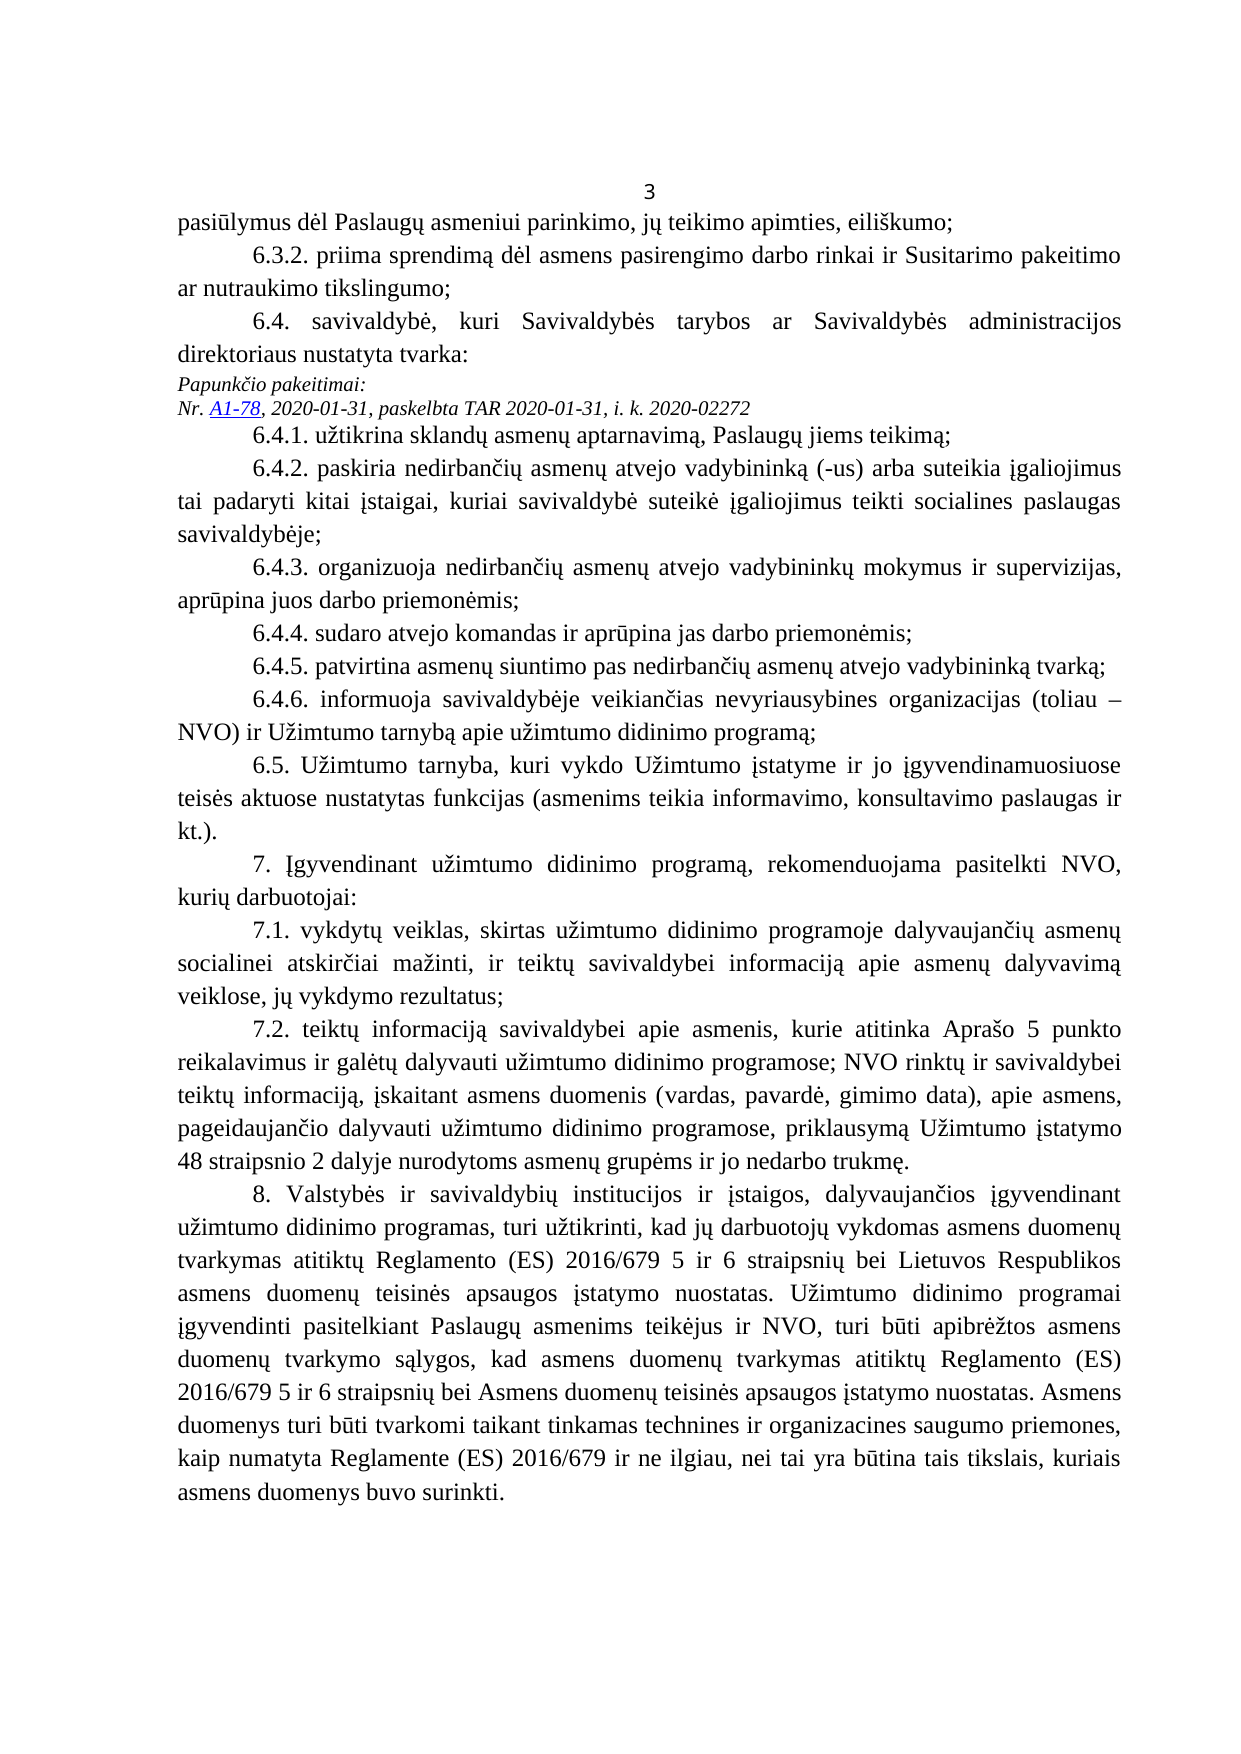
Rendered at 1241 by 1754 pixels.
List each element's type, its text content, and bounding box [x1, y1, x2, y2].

text 8. Valstybės ir savivaldybių institucijos ir įstaigos, dalyvaujančios įgyvendinant užimtumo didinimo programas, turi užtikrinti, kad jų darbuotojų vykdomas asmens duomenų tvarkymas atitiktų Reglamento (ES) 2016/679 5 ir 6 straipsnių bei Lietuvos Respublikos asmens duomenų teisinės apsaugos įstatymo nuostatas. Užimtumo didinimo programai įgyvendinti pasitelkiant Paslaugų asmenims teikėjus ir NVO, turi būti apibrėžtos asmens duomenų tvarkymo sąlygos, kad asmens duomenų tvarkymas atitiktų Reglamento (ES) 2016/679 5 ir 6 straipsnių bei Asmens duomenų teisinės apsaugos įstatymo nuostatas. Asmens duomenys turi būti tvarkomi taikant tinkamas technines ir organizacines saugumo priemones, kaip numatyta Reglamente (ES) 2016/679 ir ne ilgiau, nei tai yra būtina tais tikslais, kuriais asmens duomenys buvo surinkti. [177, 1179, 1122, 1505]
text 6.4.2. paskiria nedirbančių asmenų atvejo vadybininką (-us) arba suteikia įgaliojimus tai padaryti kitai įstaigai, kuriai savivaldybė suteikė įgaliojimus teikti socialines paslaugas savivaldybėje; [177, 453, 1122, 548]
text 6.4.5. patvirtina asmenų siuntimo pas nedirbančių asmenų atvejo vadybininką tvarką; [177, 651, 1122, 680]
text Nr. A1-78, 2020-01-31, paskelbta TAR 2020-01-31, i. k. 2020-02272 [177, 396, 1122, 420]
text pasiūlymus dėl Paslaugų asmeniui parinkimo, jų teikimo apimties, eiliškumo; [177, 207, 1122, 235]
text 6.4.6. informuoja savivaldybėje veikiančias nevyriausybines organizacijas (toliau – NVO) ir Užimtumo tarnybą apie užimtumo didinimo programą; [177, 684, 1122, 746]
text 6.4.4. sudaro atvejo komandas ir aprūpina jas darbo priemonėmis; [177, 618, 1122, 647]
text 6.3.2. priima sprendimą dėl asmens pasirengimo darbo rinkai ir Susitarimo pakeitimo ar nutraukimo tikslingumo; [177, 240, 1122, 301]
text 6.4. savivaldybė, kuri Savivaldybės tarybos ar Savivaldybės administracijos direktoriaus nustatyta tvarka: [177, 306, 1122, 367]
text 7.1. vykdytų veiklas, skirtas užimtumo didinimo programoje dalyvaujančių asmenų socialinei atskirčiai mažinti, ir teiktų savivaldybei informaciją apie asmenų dalyvavimą veiklose, jų vykdymo rezultatus; [177, 915, 1122, 1010]
text 7.2. teiktų informaciją savivaldybei apie asmenis, kurie atitinka Aprašo 5 punkto reikalavimus ir galėtų dalyvauti užimtumo didinimo programose; NVO rinktų ir savivaldybei teiktų informaciją, įskaitant asmens duomenis (vardas, pavardė, gimimo data), apie asmens, pageidaujančio dalyvauti užimtumo didinimo programose, priklausymą Užimtumo įstatymo 48 straipsnio 2 dalyje nurodytoms asmenų grupėms ir jo nedarbo trukmę. [177, 1014, 1122, 1175]
text Papunkčio pakeitimai: [177, 372, 1122, 396]
text 6.4.1. užtikrina sklandų asmenų aptarnavimą, Paslaugų jiems teikimą; [177, 420, 1122, 449]
text 6.4.3. organizuoja nedirbančių asmenų atvejo vadybininkų mokymus ir supervizijas, aprūpina juos darbo priemonėmis; [177, 552, 1122, 614]
text 7. Įgyvendinant užimtumo didinimo programą, rekomenduojama pasitelkti NVO, kurių darbuotojai: [177, 849, 1122, 911]
text 6.5. Užimtumo tarnyba, kuri vykdo Užimtumo įstatyme ir jo įgyvendinamuosiuose teisės aktuose nustatytas funkcijas (asmenims teikia informavimo, konsultavimo paslaugas ir kt.). [177, 750, 1122, 845]
